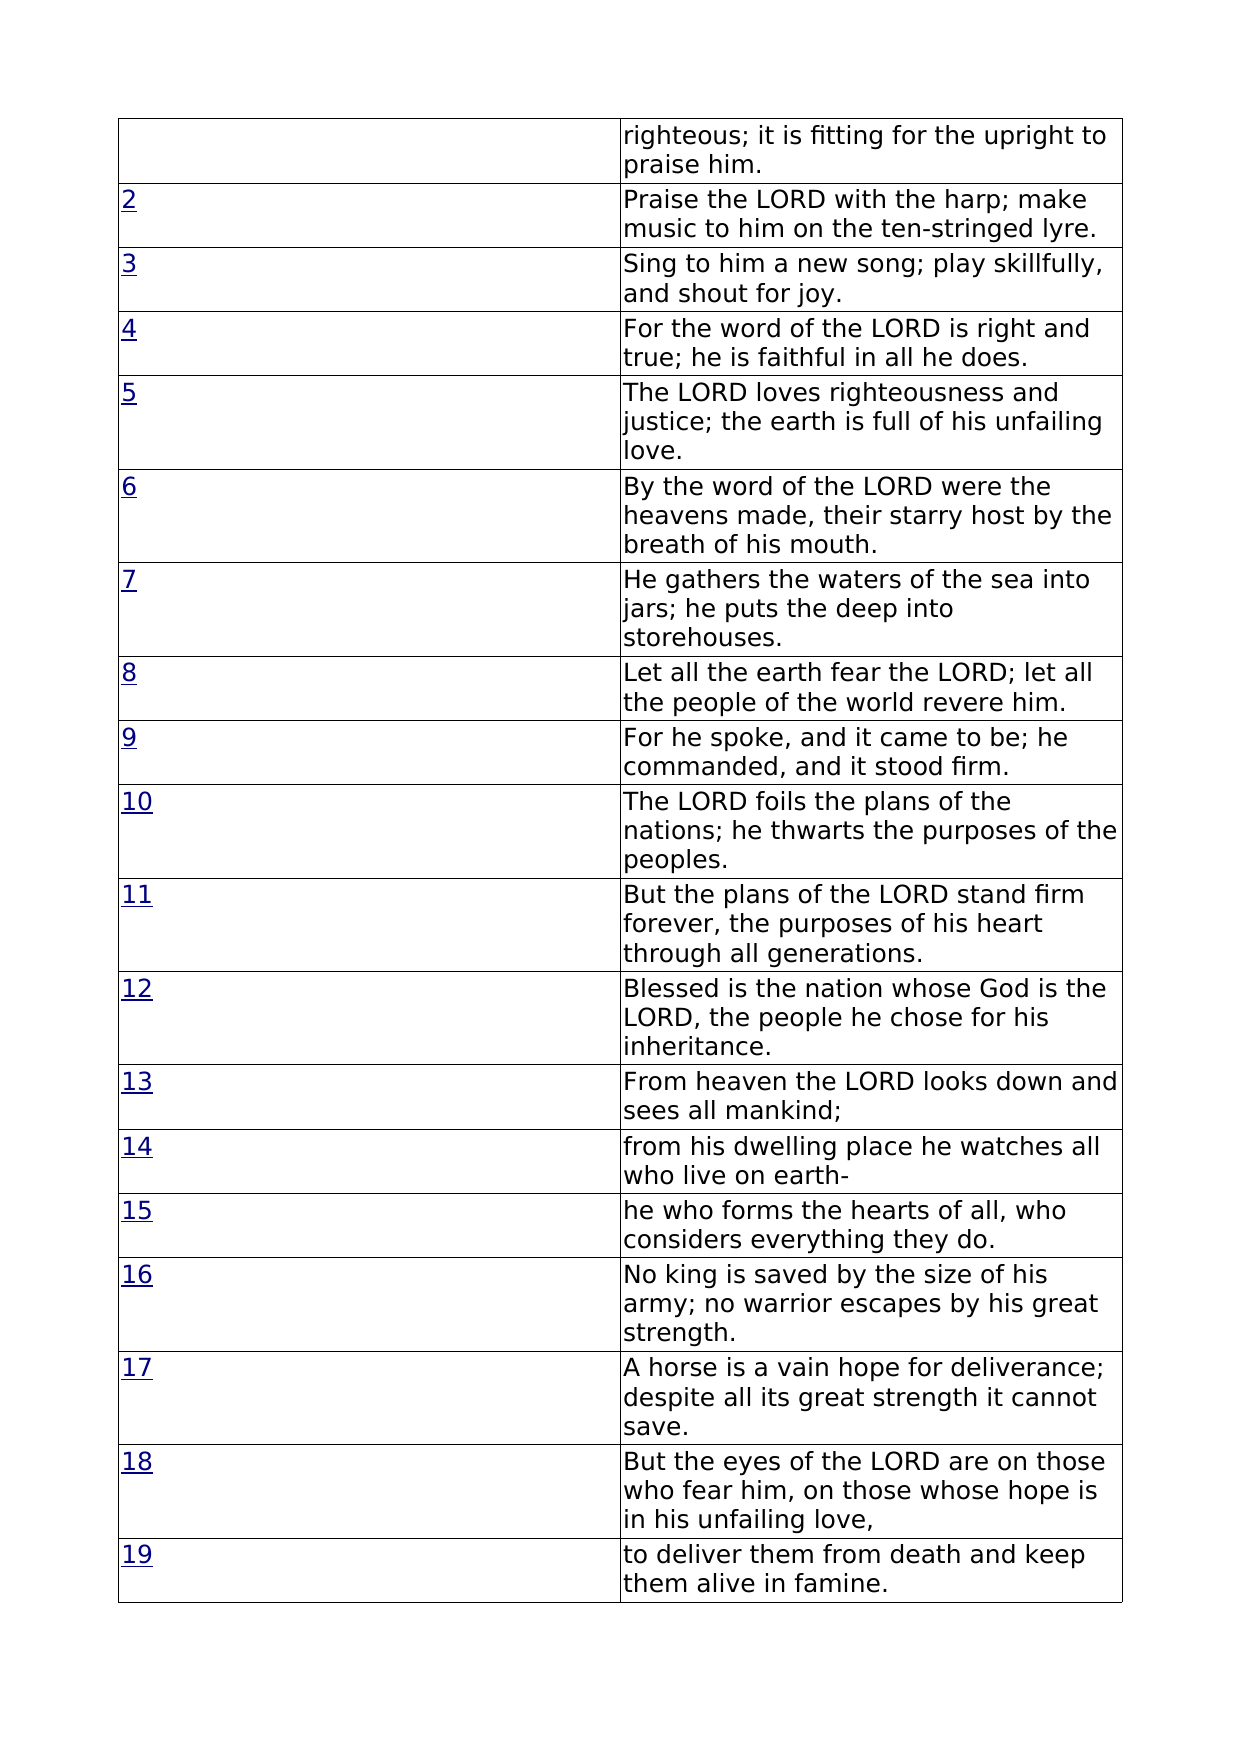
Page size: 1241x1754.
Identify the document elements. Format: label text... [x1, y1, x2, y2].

table_cell 9 [119, 721, 620, 784]
table_cell 19 [119, 1539, 620, 1602]
table_cell By the word of the LORD were the heavens made, their starry host by the breath of his mouth. [621, 470, 1122, 562]
table_cell 7 [119, 563, 620, 656]
table_cell 2 [119, 184, 620, 247]
table_cell 15 [119, 1194, 620, 1257]
table_cell 5 [119, 376, 620, 469]
table_cell 14 [119, 1130, 620, 1193]
table_cell from his dwelling place he watches all who live on earth- [621, 1130, 1122, 1193]
table_cell The LORD foils the plans of the nations; he thwarts the purposes of the peoples. [621, 785, 1122, 877]
table_cell 10 [119, 785, 620, 877]
table_cell 8 [119, 657, 620, 720]
table_cell 4 [119, 312, 620, 375]
table_cell Blessed is the nation whose God is the LORD, the people he chose for his inheritance. [621, 972, 1122, 1064]
table_cell No king is saved by the size of his army; no warrior escapes by his great strength. [621, 1258, 1122, 1351]
table_cell But the eyes of the LORD are on those who fear him, on those whose hope is in his unfailing love, [621, 1445, 1122, 1537]
table_cell From heaven the LORD looks down and sees all mankind; [621, 1065, 1122, 1129]
table_cell 3 [119, 248, 620, 311]
table_cell 12 [119, 972, 620, 1064]
table_cell 17 [119, 1352, 620, 1444]
table_header [119, 119, 620, 182]
table_cell 16 [119, 1258, 620, 1351]
table_cell For the word of the LORD is right and true; he is faithful in all he does. [621, 312, 1122, 375]
table_cell For he spoke, and it came to be; he commanded, and it stood firm. [621, 721, 1122, 784]
table_cell A horse is a vain hope for deliverance; despite all its great strength it cannot save. [621, 1352, 1122, 1444]
table_cell He gathers the waters of the sea into jars; he puts the deep into storehouses. [621, 563, 1122, 656]
table_cell But the plans of the LORD stand firm forever, the purposes of his heart through all generations. [621, 879, 1122, 971]
table_cell to deliver them from death and keep them alive in famine. [621, 1539, 1122, 1602]
table_header righteous; it is fitting for the upright to praise him. [621, 119, 1122, 182]
table_cell The LORD loves righteousness and justice; the earth is full of his unfailing love. [621, 376, 1122, 469]
table_cell he who forms the hearts of all, who considers everything they do. [621, 1194, 1122, 1257]
table_cell Let all the earth fear the LORD; let all the people of the world revere him. [621, 657, 1122, 720]
table_cell 18 [119, 1445, 620, 1537]
table_cell Sing to him a new song; play skillfully, and shout for joy. [621, 248, 1122, 311]
table_cell 6 [119, 470, 620, 562]
table_cell 13 [119, 1065, 620, 1129]
table_cell 11 [119, 879, 620, 971]
table_cell Praise the LORD with the harp; make music to him on the ten-stringed lyre. [621, 184, 1122, 247]
